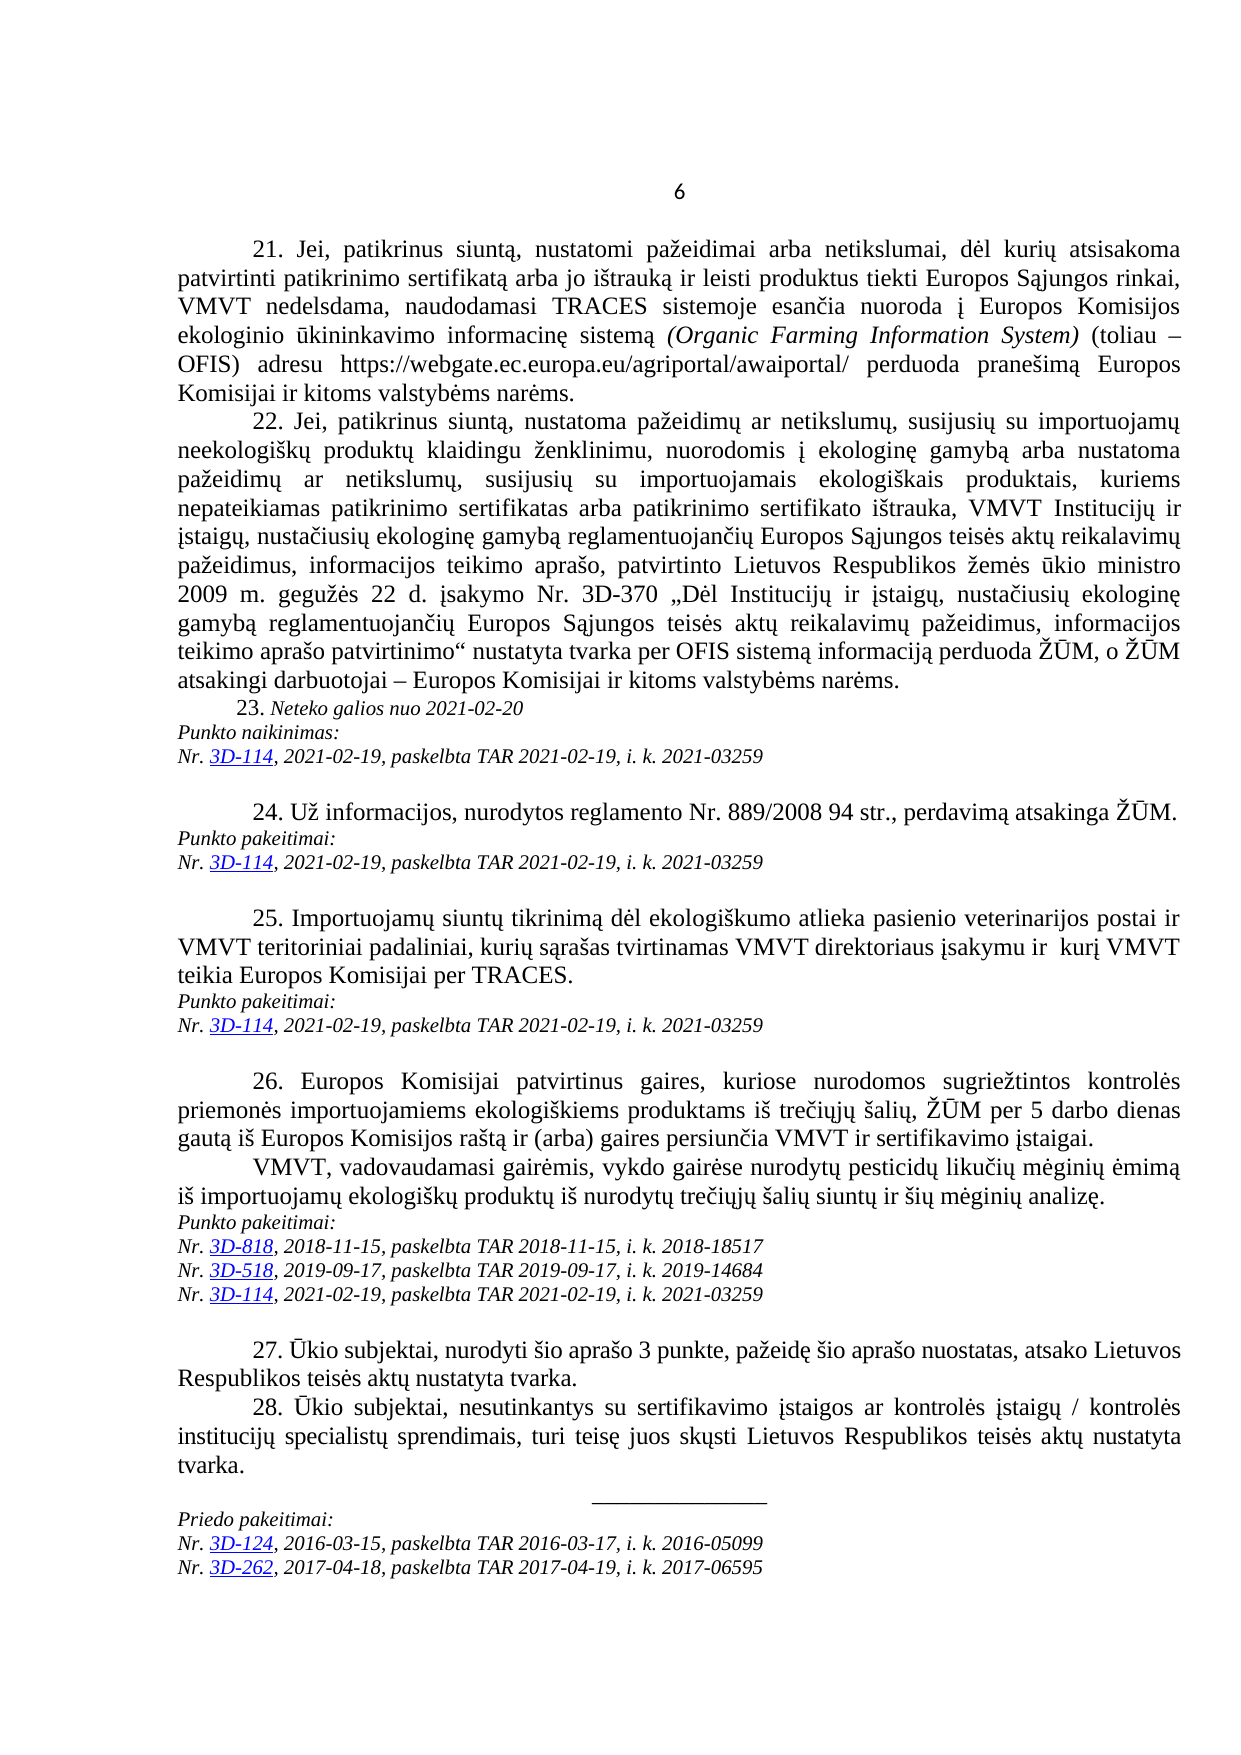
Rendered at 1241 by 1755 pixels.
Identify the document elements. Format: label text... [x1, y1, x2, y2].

text Nr. 3D-124, 2016-03-15, paskelbta TAR 2016-03-17, i. k. 2016-05099 [177, 1531, 1181, 1555]
text VMVT, vadovaudamasi gairėmis, vykdo gairėse nurodytų pesticidų likučių mėginių ėmimą iš importuojamų ekologiškų produktų iš nurodytų trečiųjų šalių siuntų ir šių mėginių analizę. [177, 1152, 1181, 1210]
text Nr. 3D-818, 2018-11-15, paskelbta TAR 2018-11-15, i. k. 2018-18517 [177, 1234, 1181, 1258]
text Nr. 3D-114, 2021-02-19, paskelbta TAR 2021-02-19, i. k. 2021-03259 [177, 744, 1181, 768]
text ______________ [177, 1478, 1181, 1507]
text Nr. 3D-518, 2019-09-17, paskelbta TAR 2019-09-17, i. k. 2019-14684 [177, 1258, 1181, 1282]
text 25. Importuojamų siuntų tikrinimą dėl ekologiškumo atlieka pasienio veterinarijos postai ir VMVT teritoriniai padaliniai, kurių sąrašas tvirtinamas VMVT direktoriaus įsakymu ir kurį VMVT teikia Europos Komisijai per TRACES. [177, 903, 1181, 989]
text 28. Ūkio subjektai, nesutinkantys su sertifikavimo įstaigos ar kontrolės įstaigų / kontrolės institucijų specialistų sprendimais, turi teisę juos skųsti Lietuvos Respublikos teisės aktų nustatyta tvarka. [177, 1392, 1181, 1478]
text Punkto naikinimas: [177, 720, 1181, 744]
text 27. Ūkio subjektai, nurodyti šio aprašo 3 punkte, pažeidę šio aprašo nuostatas, atsako Lietuvos Respublikos teisės aktų nustatyta tvarka. [177, 1335, 1181, 1392]
text Nr. 3D-114, 2021-02-19, paskelbta TAR 2021-02-19, i. k. 2021-03259 [177, 850, 1181, 874]
text 23. Neteko galios nuo 2021-02-20 [177, 694, 1181, 720]
text Priedo pakeitimai: [177, 1507, 1181, 1531]
text Punkto pakeitimai: [177, 826, 1181, 850]
text 24. Už informacijos, nurodytos reglamento Nr. 889/2008 94 str., perdavimą atsakinga ŽŪM. [177, 797, 1181, 826]
text Nr. 3D-114, 2021-02-19, paskelbta TAR 2021-02-19, i. k. 2021-03259 [177, 1282, 1181, 1306]
text Nr. 3D-262, 2017-04-18, paskelbta TAR 2017-04-19, i. k. 2017-06595 [177, 1555, 1181, 1579]
text 26. Europos Komisijai patvirtinus gaires, kuriose nurodomos sugriežtintos kontrolės priemonės importuojamiems ekologiškiems produktams iš trečiųjų šalių, ŽŪM per 5 darbo dienas gautą iš Europos Komisijos raštą ir (arba) gaires persiunčia VMVT ir sertifikavimo įstaigai. [177, 1066, 1181, 1152]
text Punkto pakeitimai: [177, 989, 1181, 1013]
text Punkto pakeitimai: [177, 1210, 1181, 1234]
text Nr. 3D-114, 2021-02-19, paskelbta TAR 2021-02-19, i. k. 2021-03259 [177, 1013, 1181, 1037]
text 21. Jei, patikrinus siuntą, nustatomi pažeidimai arba netikslumai, dėl kurių atsisakoma patvirtinti patikrinimo sertifikatą arba jo ištrauką ir leisti produktus tiekti Europos Sąjungos rinkai, VMVT nedelsdama, naudodamasi TRACES sistemoje esančia nuoroda į Europos Komisijos ekologinio ūkininkavimo informacinę sistemą (Organic Farming Information System) (toliau – OFIS) adresu https://webgate.ec.europa.eu/agriportal/awaiportal/ perduoda pranešimą Europos Komisijai ir kitoms valstybėms narėms. [177, 234, 1181, 406]
text 22. Jei, patikrinus siuntą, nustatoma pažeidimų ar netikslumų, susijusių su importuojamų neekologiškų produktų klaidingu ženklinimu, nuorodomis į ekologinę gamybą arba nustatoma pažeidimų ar netikslumų, susijusių su importuojamais ekologiškais produktais, kuriems nepateikiamas patikrinimo sertifikatas arba patikrinimo sertifikato ištrauka, VMVT Institucijų ir įstaigų, nustačiusių ekologinę gamybą reglamentuojančių Europos Sąjungos teisės aktų reikalavimų pažeidimus, informacijos teikimo aprašo, patvirtinto Lietuvos Respublikos žemės ūkio ministro 2009 m. gegužės 22 d. įsakymo Nr. 3D-370 „Dėl Institucijų ir įstaigų, nustačiusių ekologinę gamybą reglamentuojančių Europos Sąjungos teisės aktų reikalavimų pažeidimus, informacijos teikimo aprašo patvirtinimo“ nustatyta tvarka per OFIS sistemą informaciją perduoda ŽŪM, o ŽŪM atsakingi darbuotojai – Europos Komisijai ir kitoms valstybėms narėms. [177, 406, 1181, 694]
